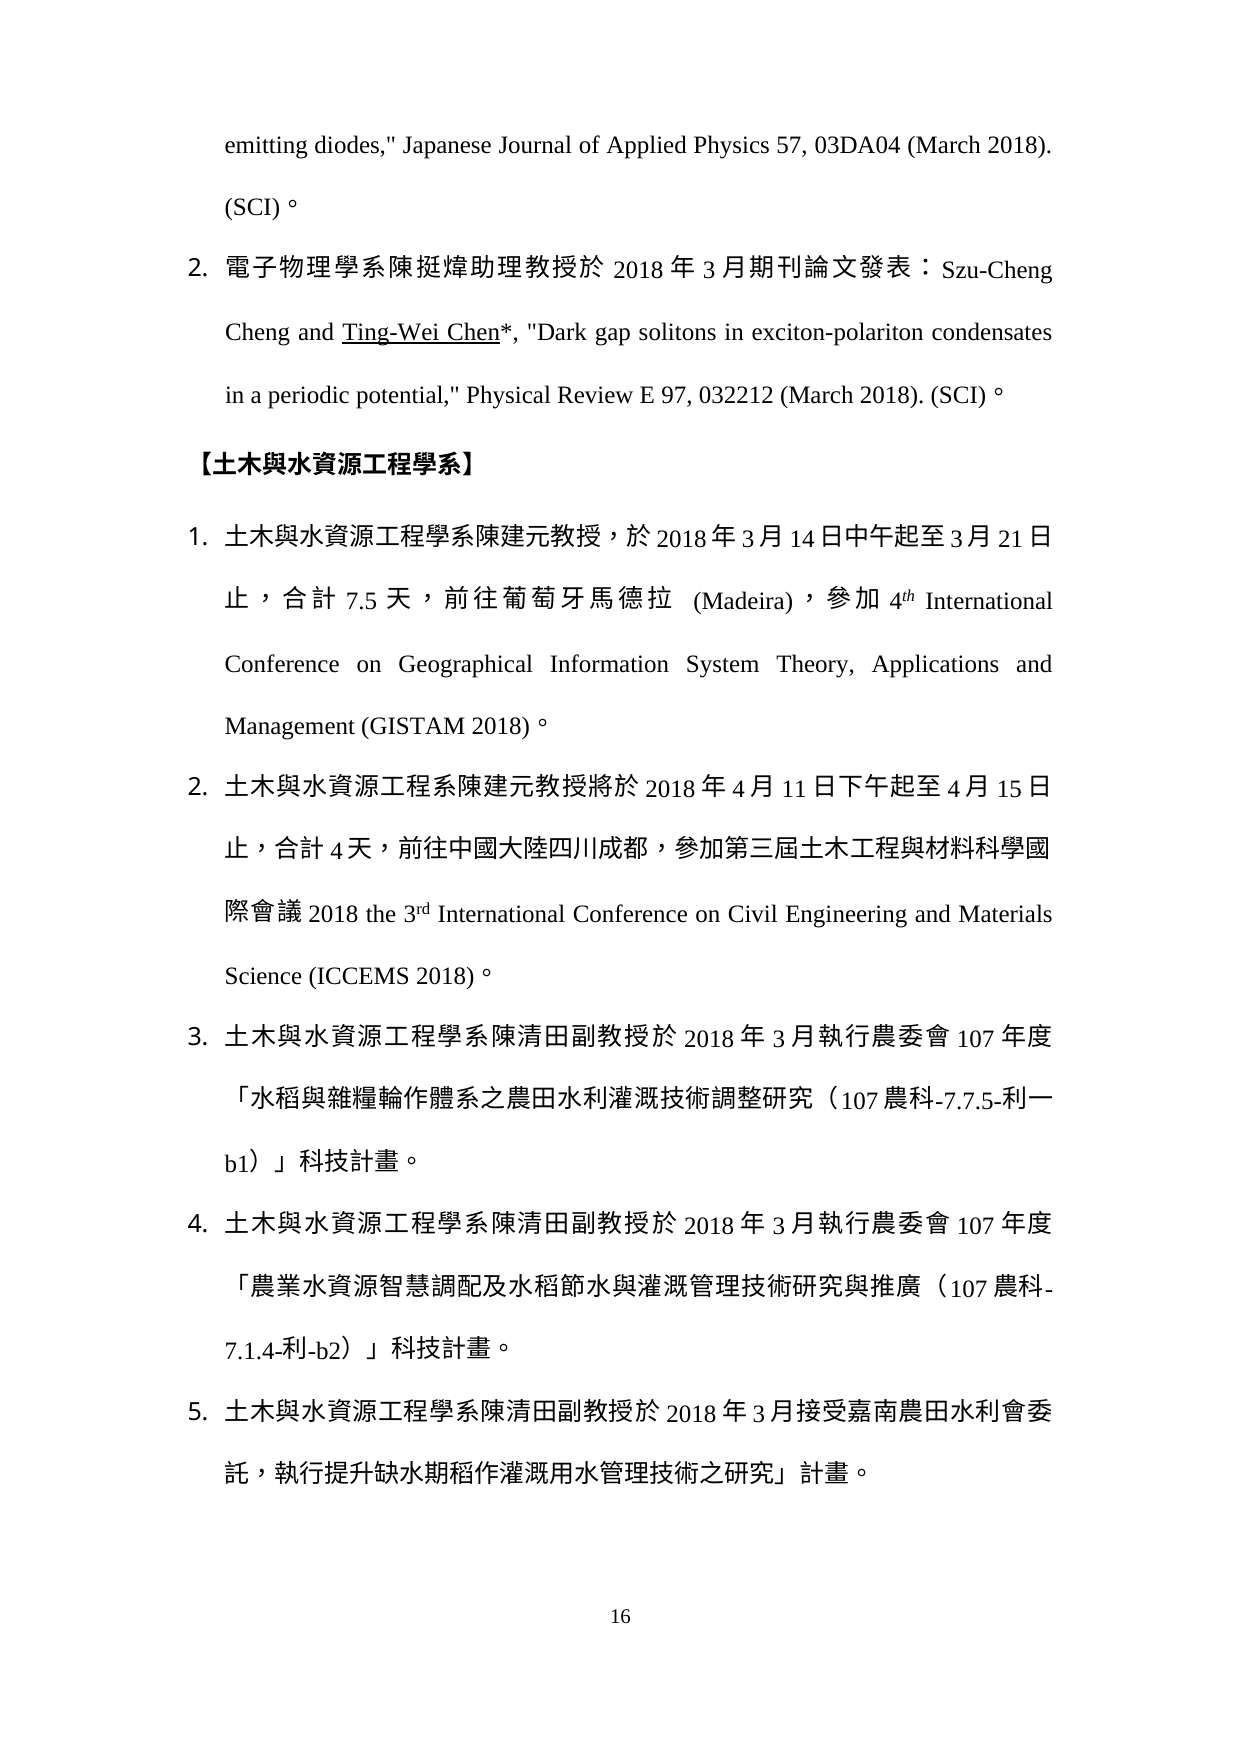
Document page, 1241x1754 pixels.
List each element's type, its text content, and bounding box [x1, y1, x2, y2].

text 【土木與水資源工程學系】 [187, 418, 1053, 481]
list 土木與水資源工程學系陳建元教授，於2018年3月14日中午起至3月21日止，合計7.5天，前往葡萄牙馬德拉 (Madeira)，參加4th International Conference on Geographical Information System Theory, Applications and Management (GISTAM 2018)。 [187, 490, 1053, 740]
list emitting diodes," Japanese Journal of Applied Physics 57, 03DA04 (March 2018). (SCI)。 [187, 96, 1053, 221]
list 土木與水資源工程系陳建元教授將於2018年4月11日下午起至4月15日止，合計4天，前往中國大陸四川成都，參加第三屆土木工程與材料科學國際會議2018 the 3rd International Conference on Civil Engineering and Materials Science (ICCEMS 2018)。 [187, 740, 1053, 990]
list 土木與水資源工程學系陳清田副教授於2018年3月執行農委會107年度「水稻與雜糧輪作體系之農田水利灌溉技術調整研究（107農科-7.7.5-利一b1）」科技計畫。 [187, 990, 1053, 1177]
list 土木與水資源工程學系陳清田副教授於2018年3月接受嘉南農田水利會委託，執行提升缺水期稻作灌溉用水管理技術之研究」計畫。 [187, 1365, 1053, 1490]
list 電子物理學系陳挺煒助理教授於2018年3月期刊論文發表：Szu-Cheng Cheng and Ting-Wei Chen*, "Dark gap solitons in exciton-polariton condensates in a periodic potential," Physical Review E 97, 032212 (March 2018). (SCI)。 [187, 221, 1053, 409]
list 土木與水資源工程學系陳清田副教授於2018年3月執行農委會107年度「農業水資源智慧調配及水稻節水與灌溉管理技術研究與推廣（107農科-7.1.4-利-b2）」科技計畫。 [187, 1177, 1053, 1365]
